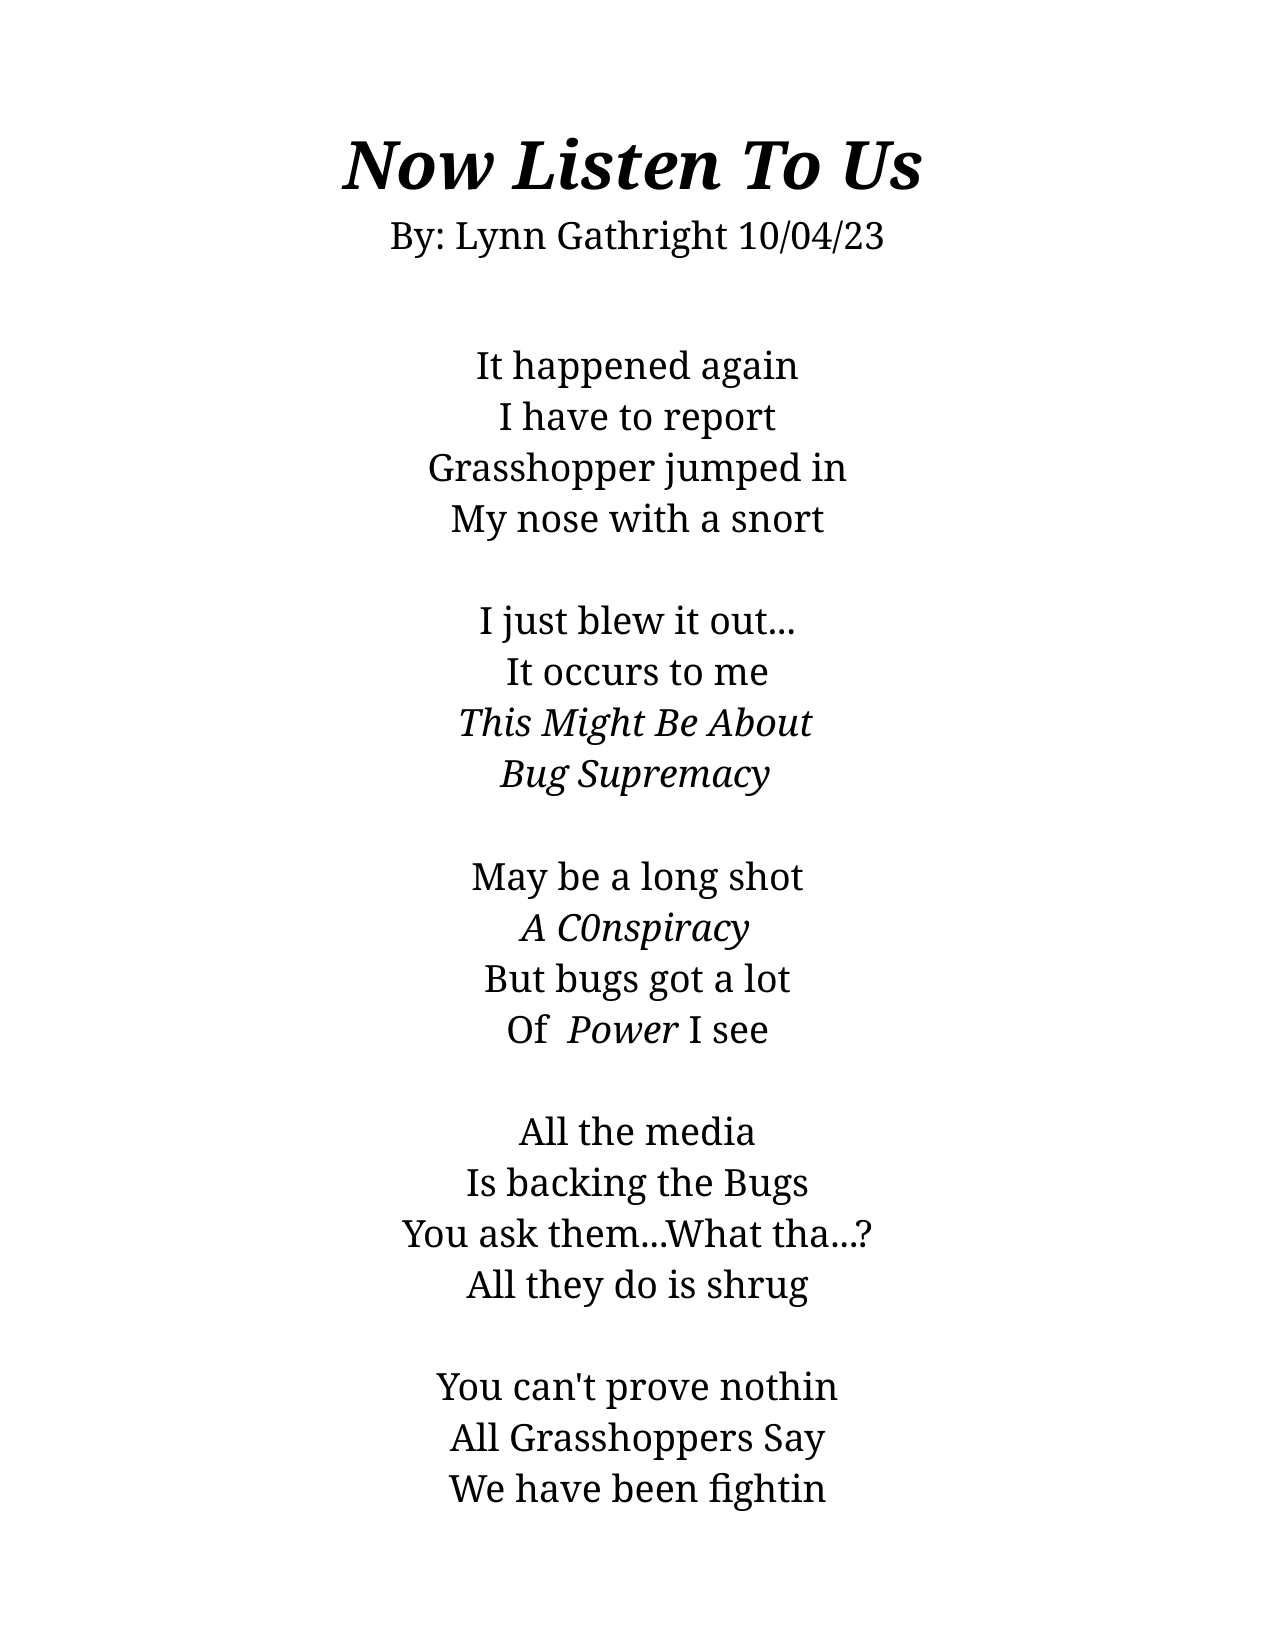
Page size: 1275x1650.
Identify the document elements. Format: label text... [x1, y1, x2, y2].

text It happened again [118, 339, 1157, 391]
text This Might Be About [118, 697, 1157, 748]
text Now Listen To Us [118, 118, 1157, 209]
text You ask them...What tha...? [118, 1207, 1157, 1258]
text A C0nspiracy [118, 901, 1157, 952]
text My nose with a snort [118, 493, 1157, 544]
text I just blew it out... [118, 595, 1157, 646]
text All the media [118, 1105, 1157, 1156]
text By: Lynn Gathright 10/04/23 [118, 209, 1157, 260]
text It occurs to me [118, 646, 1157, 697]
text Is backing the Bugs [118, 1156, 1157, 1207]
text We have been fightin [118, 1462, 1157, 1513]
text All they do is shrug [118, 1258, 1157, 1309]
text I have to report [118, 391, 1157, 442]
text May be a long shot [118, 850, 1157, 901]
text You can't prove nothin [118, 1360, 1157, 1411]
text Of Power I see [118, 1003, 1157, 1054]
text Bug Supremacy [118, 748, 1157, 799]
text All Grasshoppers Say [118, 1411, 1157, 1462]
text Grasshopper jumped in [118, 442, 1157, 493]
text But bugs got a lot [118, 952, 1157, 1003]
